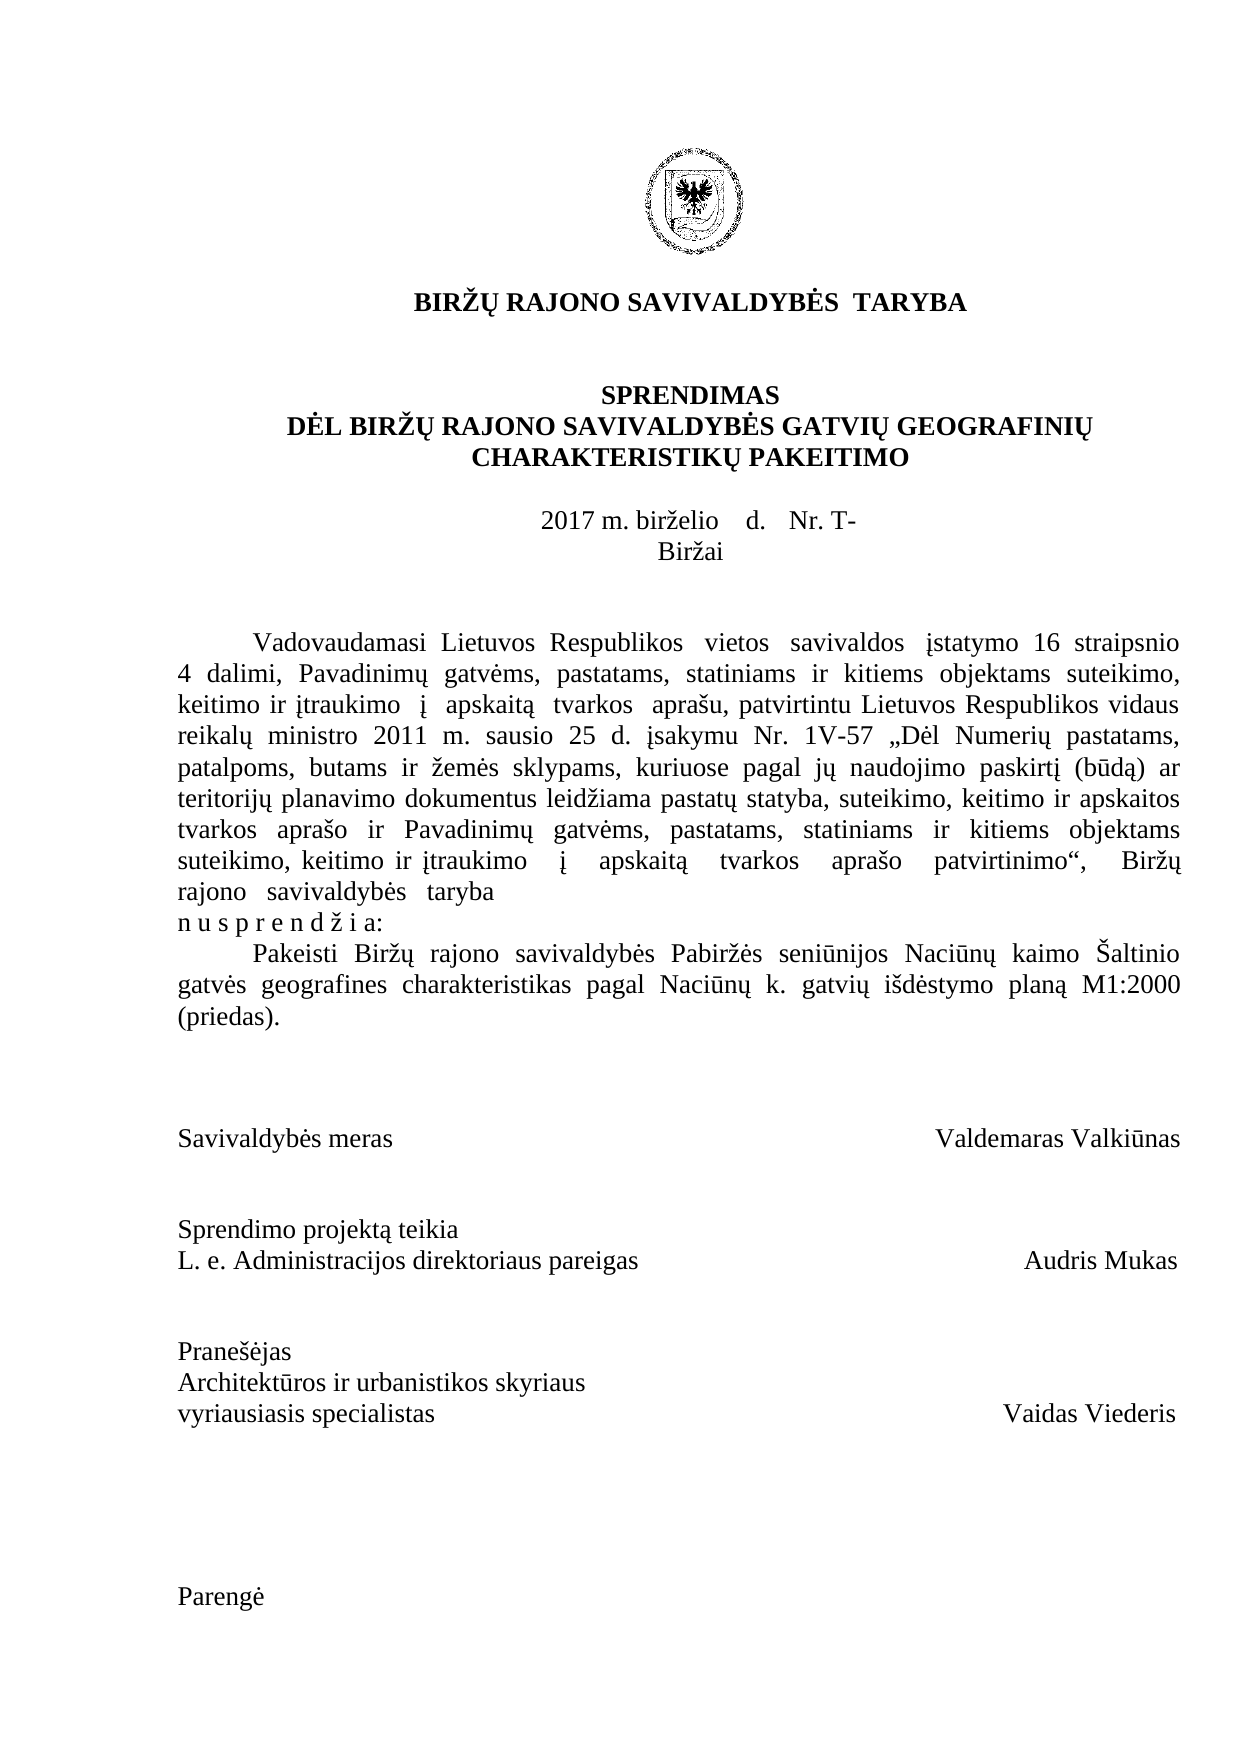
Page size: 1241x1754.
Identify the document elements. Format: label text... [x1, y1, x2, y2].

table_header [177, 118, 1204, 255]
text vyriausiasis specialistas Vaidas Viederis [177, 1397, 1181, 1429]
table_cell 2017 m. birželio d. [177, 504, 777, 535]
text Architektūros ir urbanistikos skyriaus [177, 1366, 1181, 1397]
text Vadovaudamasi Lietuvos Respublikos vietos savivaldos įstatymo 16 straipsnio 4 dalimi, Pavadinimų gatvėms, pastatams, statiniams ir kitiems objektams suteikimo, keitimo ir įtraukimo į apskaitą tvarkos aprašu, patvirtintu Lietuvos Respublikos vidaus reikalų ministro 2011 m. sausio 25 d. įsakymu Nr. 1V-57 „Dėl Numerių pastatams, patalpoms, butams ir žemės sklypams, kuriuose pagal jų naudojimo paskirtį (būdą) ar teritorijų planavimo dokumentus leidžiama pastatų statyba, suteikimo, keitimo ir apskaitos tvarkos aprašo ir Pavadinimų gatvėms, pastatams, statiniams ir kitiems objektams suteikimo, keitimo ir įtraukimo į apskaitą tvarkos aprašo patvirtinimo“, Biržų rajono savivaldybės taryba [177, 626, 1181, 906]
table_cell [177, 317, 1204, 379]
table_cell DĖL BIRŽŲ RAJONO SAVIVALDYBĖS GATVIŲ GEOGRAFINIŲ CHARAKTERISTIKŲ PAKEITIMO [177, 410, 1204, 473]
text n u s p r e n d ž i a: [177, 906, 1181, 937]
table_cell Biržai [177, 535, 1204, 566]
text L. e. Administracijos direktoriaus pareigas Audris Mukas [177, 1244, 1181, 1275]
text Sprendimo projektą teikia [177, 1213, 1181, 1244]
table_cell Nr. T- [778, 504, 1204, 535]
table_cell [177, 473, 1204, 504]
table_cell SPRENDIMAS [177, 379, 1204, 410]
text Pakeisti Biržų rajono savivaldybės Pabiržės seniūnijos Naciūnų kaimo Šaltinio gatvės geografines charakteristikas pagal Naciūnų k. gatvių išdėstymo planą M1:2000 (priedas). [177, 937, 1181, 1031]
text Parengė [177, 1579, 1181, 1611]
text Savivaldybės meras Valdemaras Valkiūnas [177, 1122, 1181, 1153]
table_cell BIRŽŲ RAJONO SAVIVALDYBĖS TARYBA [177, 255, 1204, 317]
text Pranešėjas [177, 1335, 1181, 1366]
